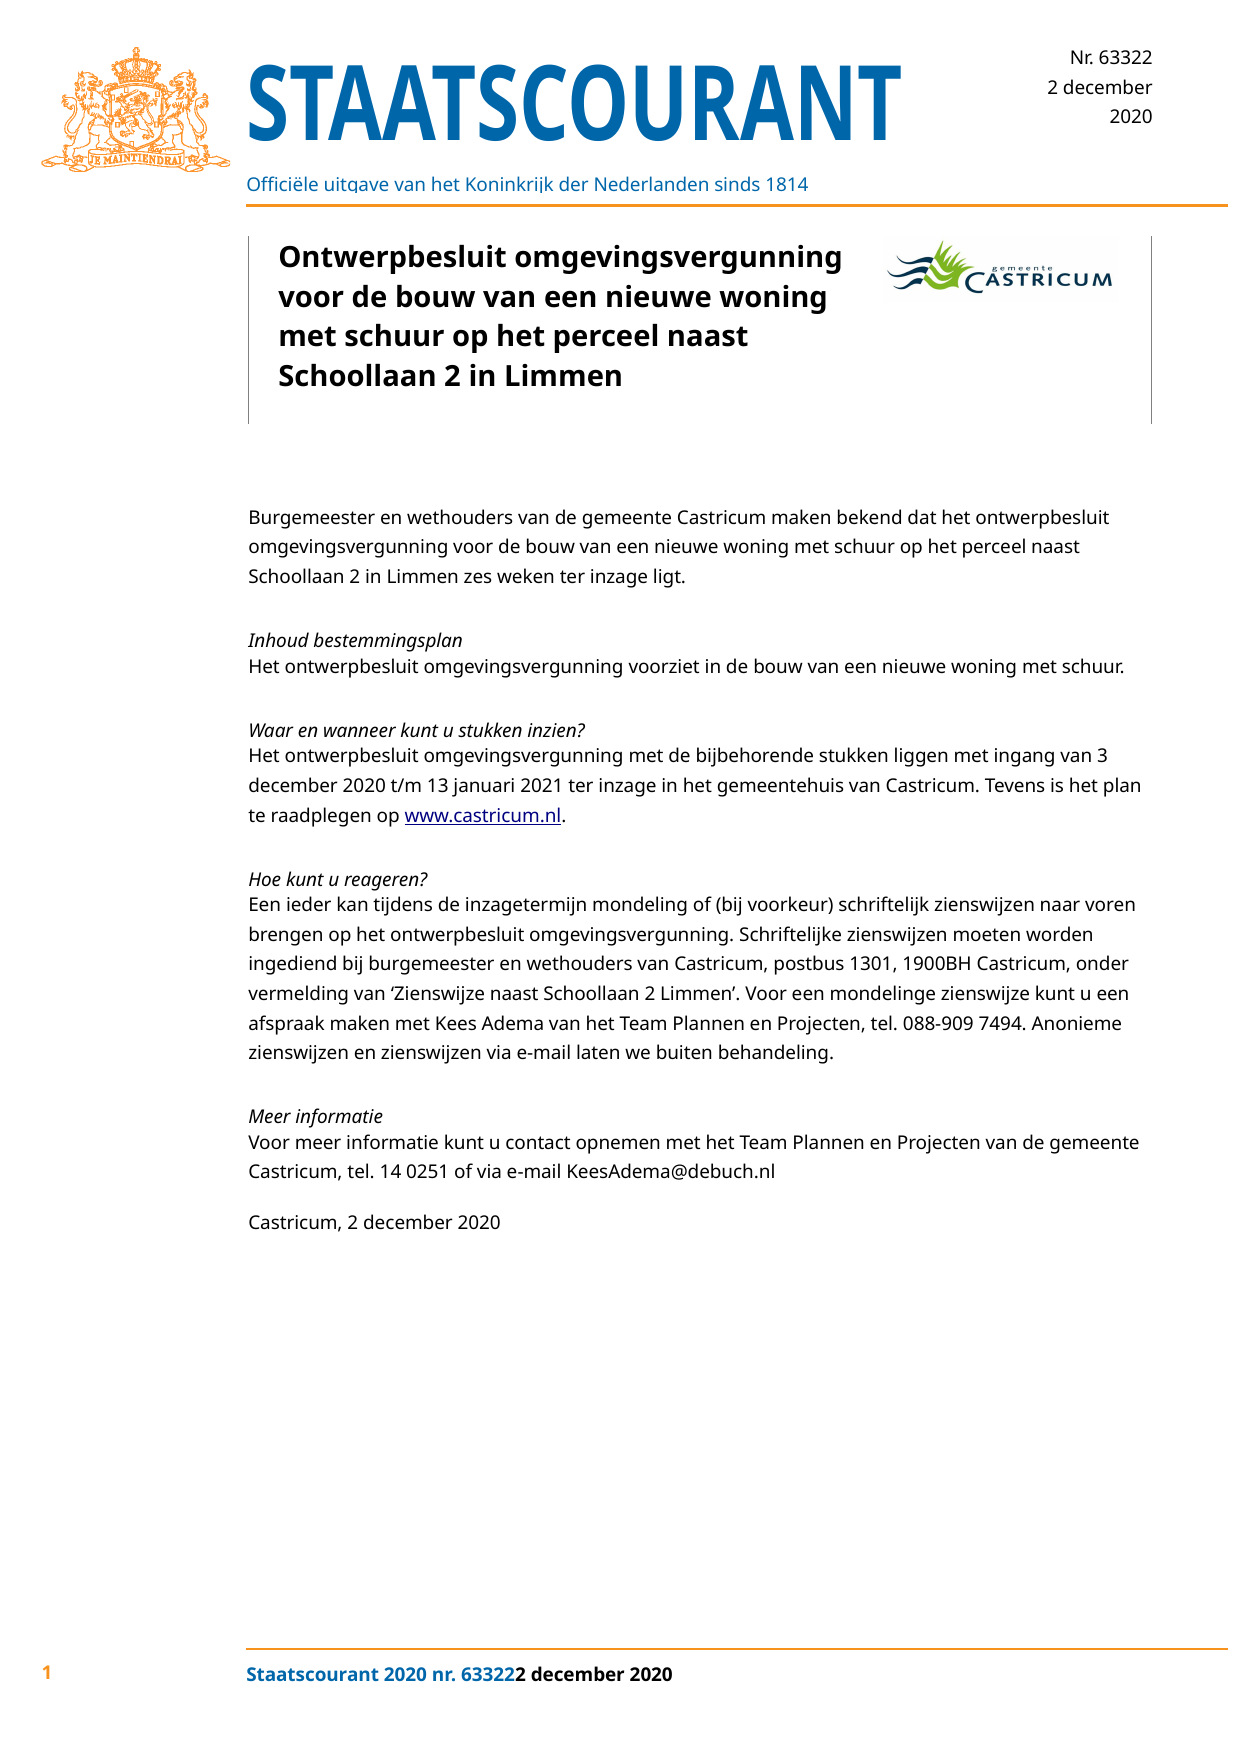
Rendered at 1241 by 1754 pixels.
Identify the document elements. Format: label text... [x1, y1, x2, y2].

text Het ontwerpbesluit omgevingsvergunning met de bijbehorende stukken liggen met ingang van 3 december 2020 t/m 13 januari 2021 ter inzage in het gemeentehuis van Castricum. Tevens is het plan te raadplegen op www.castricum.nl. [248, 743, 1152, 827]
text Het ontwerpbesluit omgevingsvergunning voorziet in de bouw van een nieuwe woning met schuur. [248, 653, 1152, 679]
picture [41, 47, 231, 172]
table_header [850, 303, 1151, 424]
table_header [1119, 236, 1151, 302]
text Waar en wanneer kunt u stukken inzien? [248, 717, 1152, 743]
text Castricum, 2 december 2020 [248, 1209, 1152, 1235]
text Burgemeester en wethouders van de gemeente Castricum maken bekend dat het ontwerpbesluit omgevingsvergunning voor de bouw van een nieuwe woning met schuur op het perceel naast Schoollaan 2 in Limmen zes weken ter inzage ligt. [248, 504, 1152, 589]
table_header [850, 236, 882, 302]
table_header Ontwerpbesluit omgevingsvergunning voor de bouw van een nieuwe woning met schuur op het perceel naast Schoollaan 2 in Limmen [249, 236, 850, 424]
text Hoe kunt u reageren? [248, 866, 1152, 891]
picture [882, 236, 1119, 303]
text Een ieder kan tijdens de inzagetermijn mondeling of (bij voorkeur) schriftelijk zienswijzen naar voren brengen op het ontwerpbesluit omgevingsvergunning. Schriftelijke zienswijzen moeten worden ingediend bij burgemeester en wethouders van Castricum, postbus 1301, 1900BH Castricum, onder vermelding van ‘Zienswijze naast Schoollaan 2 Limmen’. Voor een mondelinge zienswijze kunt u een afspraak maken met Kees Adema van het Team Plannen en Projecten, tel. 088-909 7494. Anonieme zienswijzen en zienswijzen via e-mail laten we buiten behandeling. [248, 891, 1152, 1065]
text Inhoud bestemmingsplan [248, 627, 1152, 653]
text Meer informatie [248, 1103, 1152, 1129]
text Voor meer informatie kunt u contact opnemen met het Team Plannen en Projecten van de gemeente Castricum, tel. 14 0251 of via e-mail KeesAdema@debuch.nl [248, 1129, 1152, 1184]
